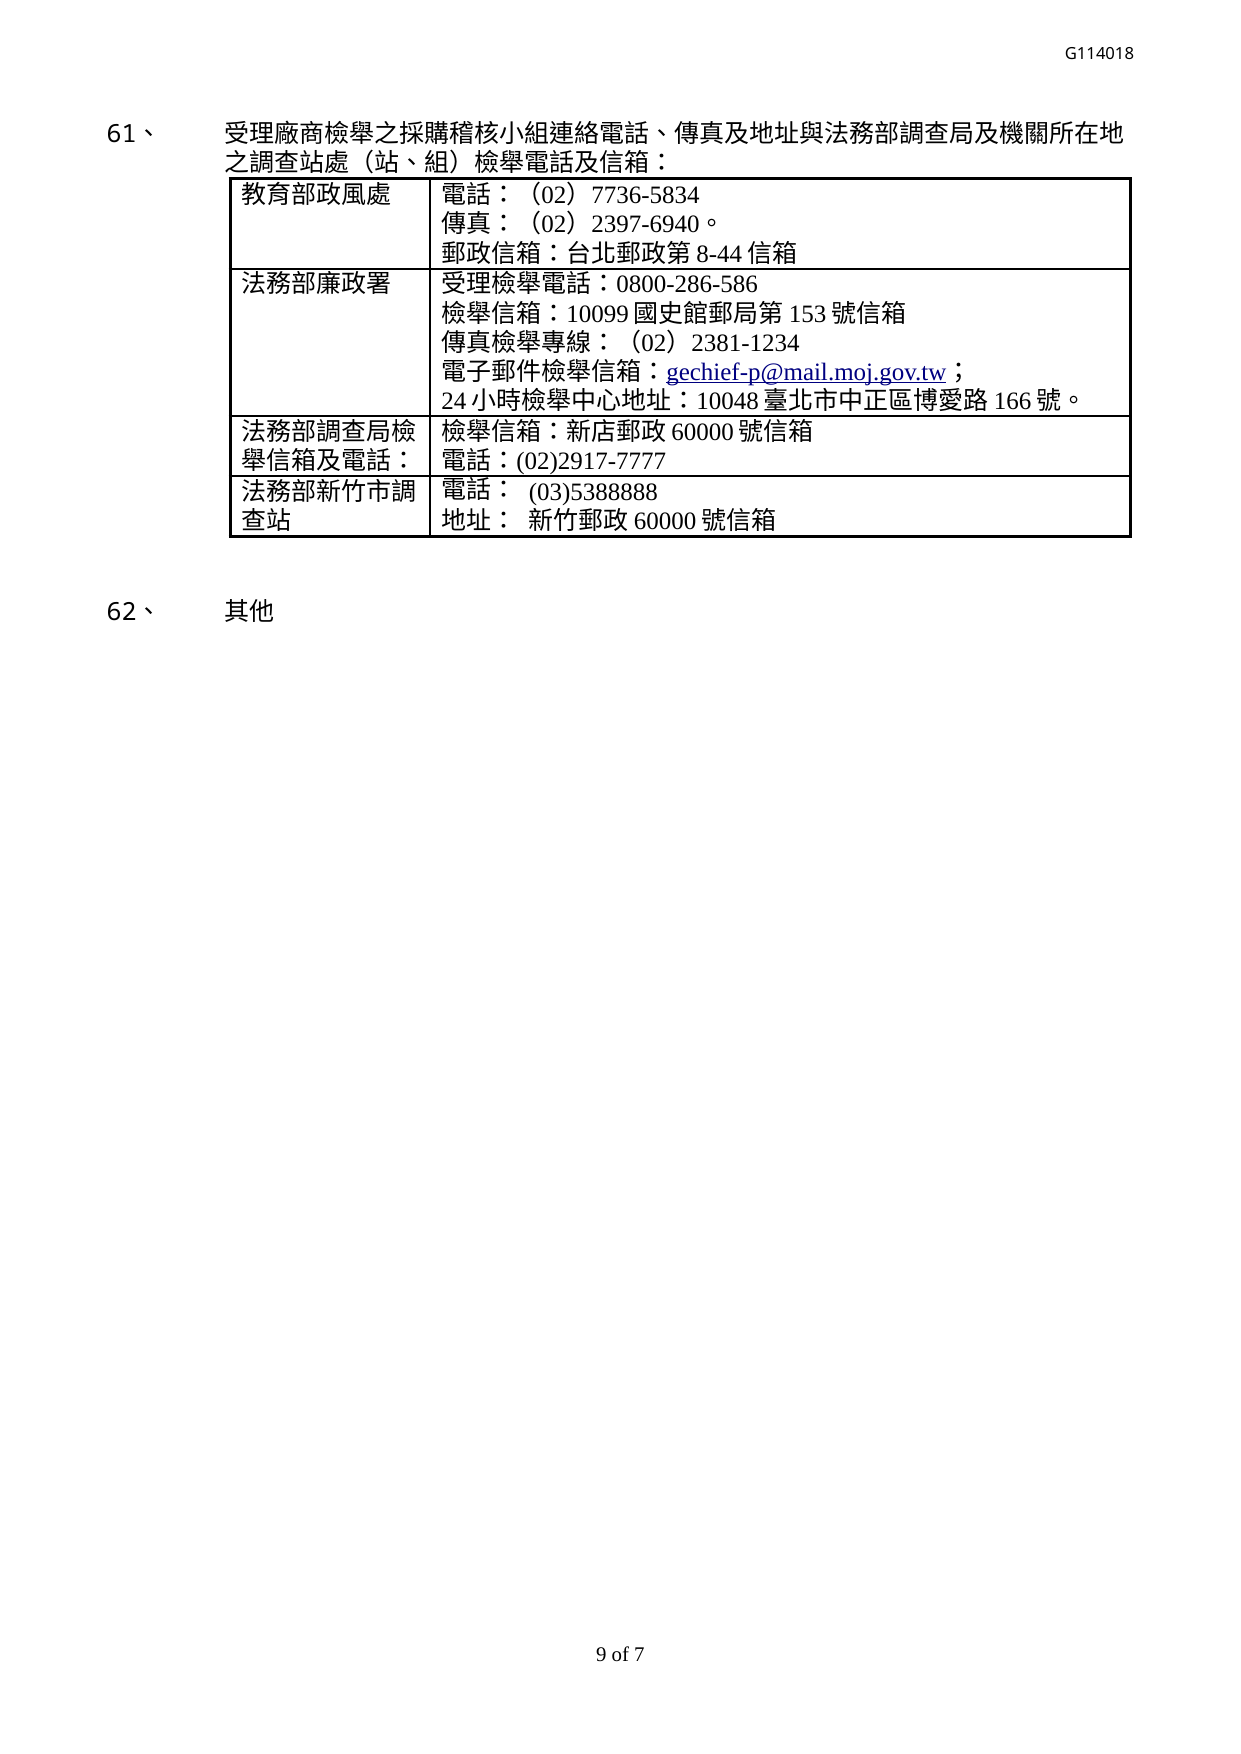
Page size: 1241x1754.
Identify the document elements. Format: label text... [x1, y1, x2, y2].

table_header 電話：（02）7736-5834 傳真：（02）2397-6940。 郵政信箱：台北郵政第8-44信箱 [431, 180, 1129, 268]
table_cell 法務部廉政署 [232, 270, 429, 415]
table_cell 法務部調查局檢舉信箱及電話： [232, 417, 429, 475]
table_cell 受理檢舉電話：0800-286-586 檢舉信箱：10099國史館郵局第153號信箱 傳真檢舉專線：（02）2381-1234 電子郵件檢舉信箱：gechief-p@mail.moj.gov.tw； 24小時檢舉中心地址：10048臺北市中正區博愛路166號。 [431, 270, 1129, 415]
table_cell 法務部新竹市調查站 [232, 477, 429, 535]
list 其他 [106, 567, 1134, 630]
table_header 教育部政風處 [232, 180, 429, 268]
list 受理廠商檢舉之採購稽核小組連絡電話、傳真及地址與法務部調查局及機關所在地之調查站處（站、組）檢舉電話及信箱： [106, 119, 1134, 177]
table_cell 電話： (03)5388888 地址： 新竹郵政60000號信箱 [431, 477, 1129, 535]
table_cell 檢舉信箱：新店郵政60000號信箱 電話：(02)2917-7777 [431, 417, 1129, 475]
